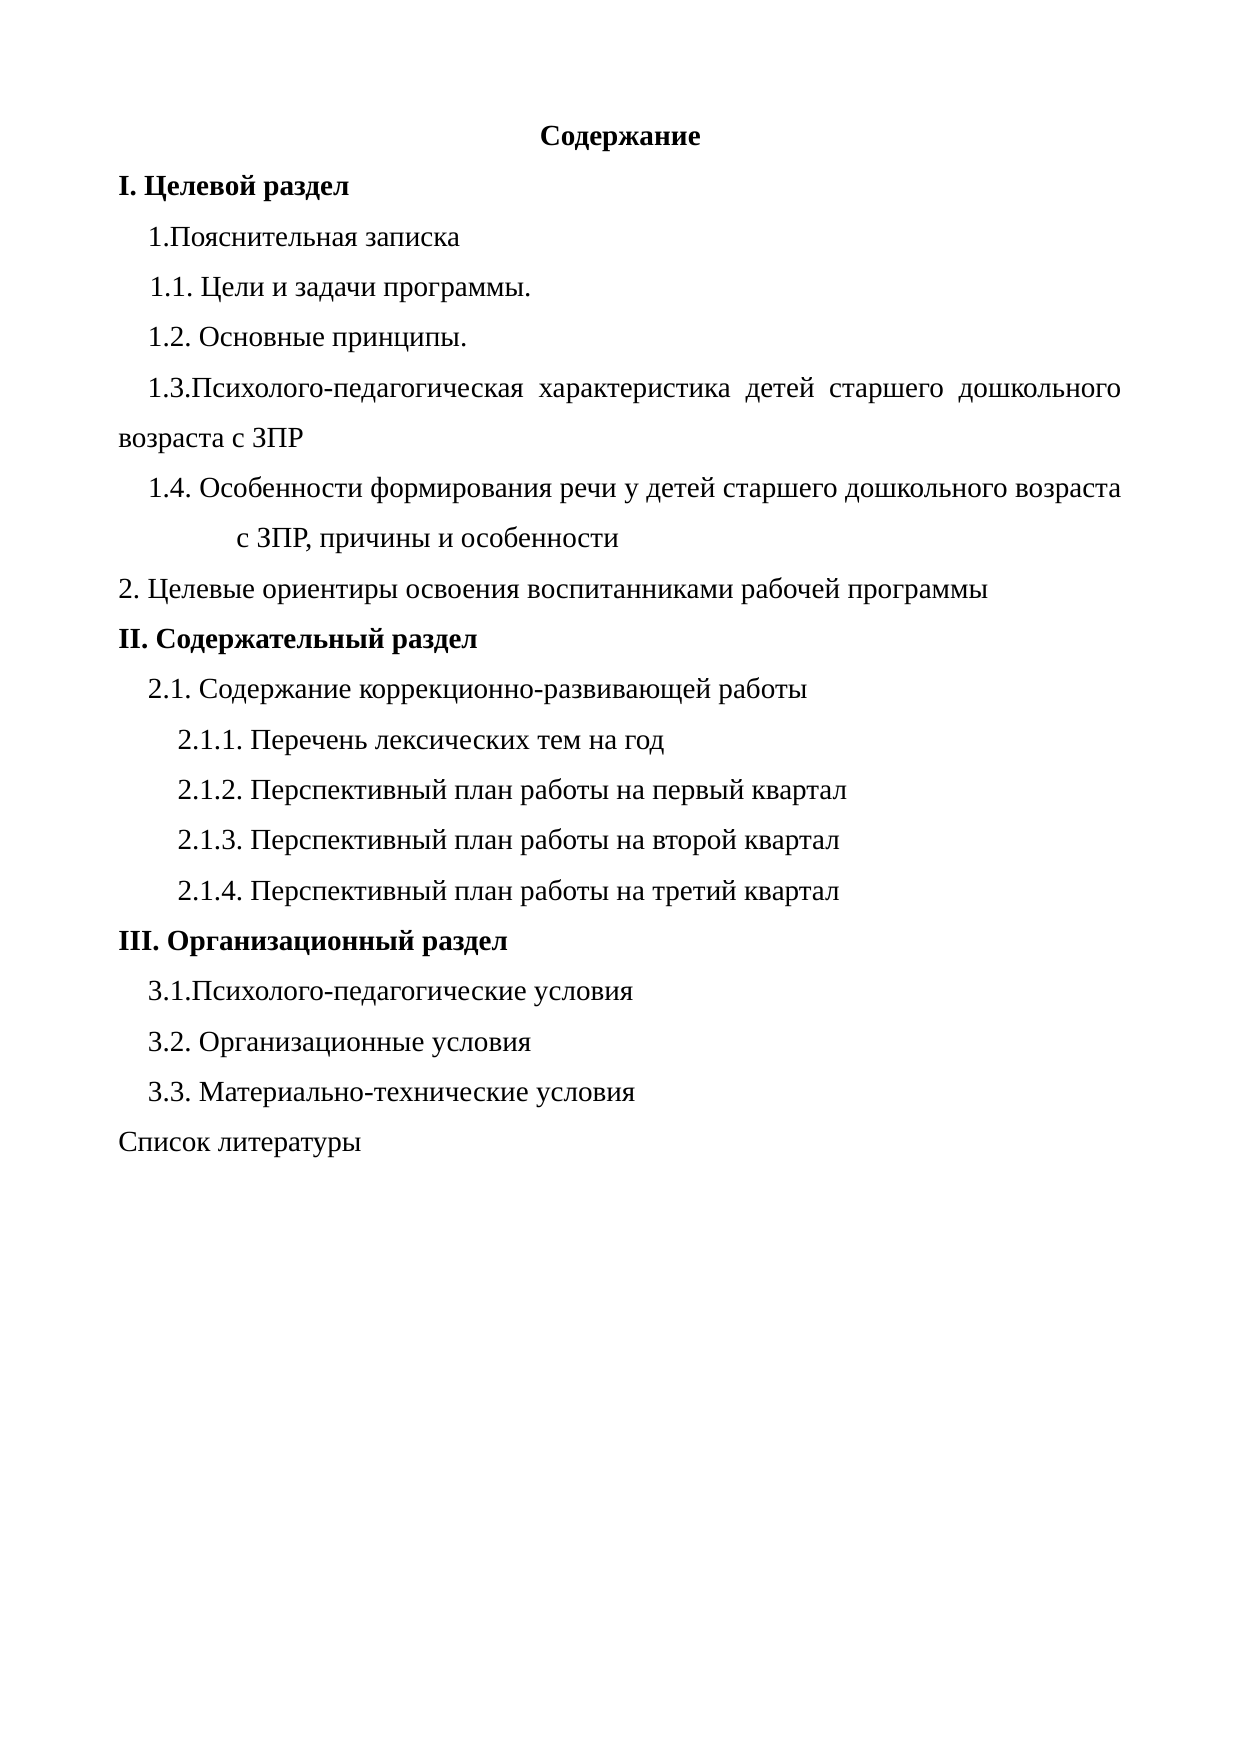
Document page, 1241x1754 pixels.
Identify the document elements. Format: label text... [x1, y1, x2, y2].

text 3.2. Организационные условия [148, 1024, 1122, 1057]
text I. Целевой раздел [118, 168, 1122, 202]
text 1.3.Психолого-педагогическая характеристика детей старшего дошкольного возраста с ЗПР [118, 370, 1122, 453]
text Список литературы [118, 1124, 1122, 1158]
text 2.1. Содержание коррекционно-развивающей работы [148, 672, 1122, 705]
text 1.Пояснительная записка [148, 219, 1122, 252]
text 1.1. Цели и задачи программы. [118, 269, 1122, 303]
text 2.1.3. Перспективный план работы на второй квартал [177, 822, 1122, 856]
text III. Организационный раздел [118, 923, 1122, 957]
text II. Содержательный раздел [118, 621, 1122, 655]
text 3.3. Материально-технические условия [148, 1074, 1122, 1108]
text 2.1.2. Перспективный план работы на первый квартал [177, 772, 1122, 806]
text 2.1.4. Перспективный план работы на третий квартал [177, 873, 1122, 906]
text Содержание [118, 118, 1122, 152]
text 1.4. Особенности формирования речи у детей старшего дошкольного возраста с ЗПР, причины и особенности [133, 470, 1122, 554]
text 2. Целевые ориентиры освоения воспитанниками рабочей программы [118, 571, 1122, 604]
text 2.1.1. Перечень лексических тем на год [177, 722, 1122, 755]
text 3.1.Психолого-педагогические условия [148, 973, 1122, 1007]
text 1.2. Основные принципы. [148, 319, 1122, 353]
